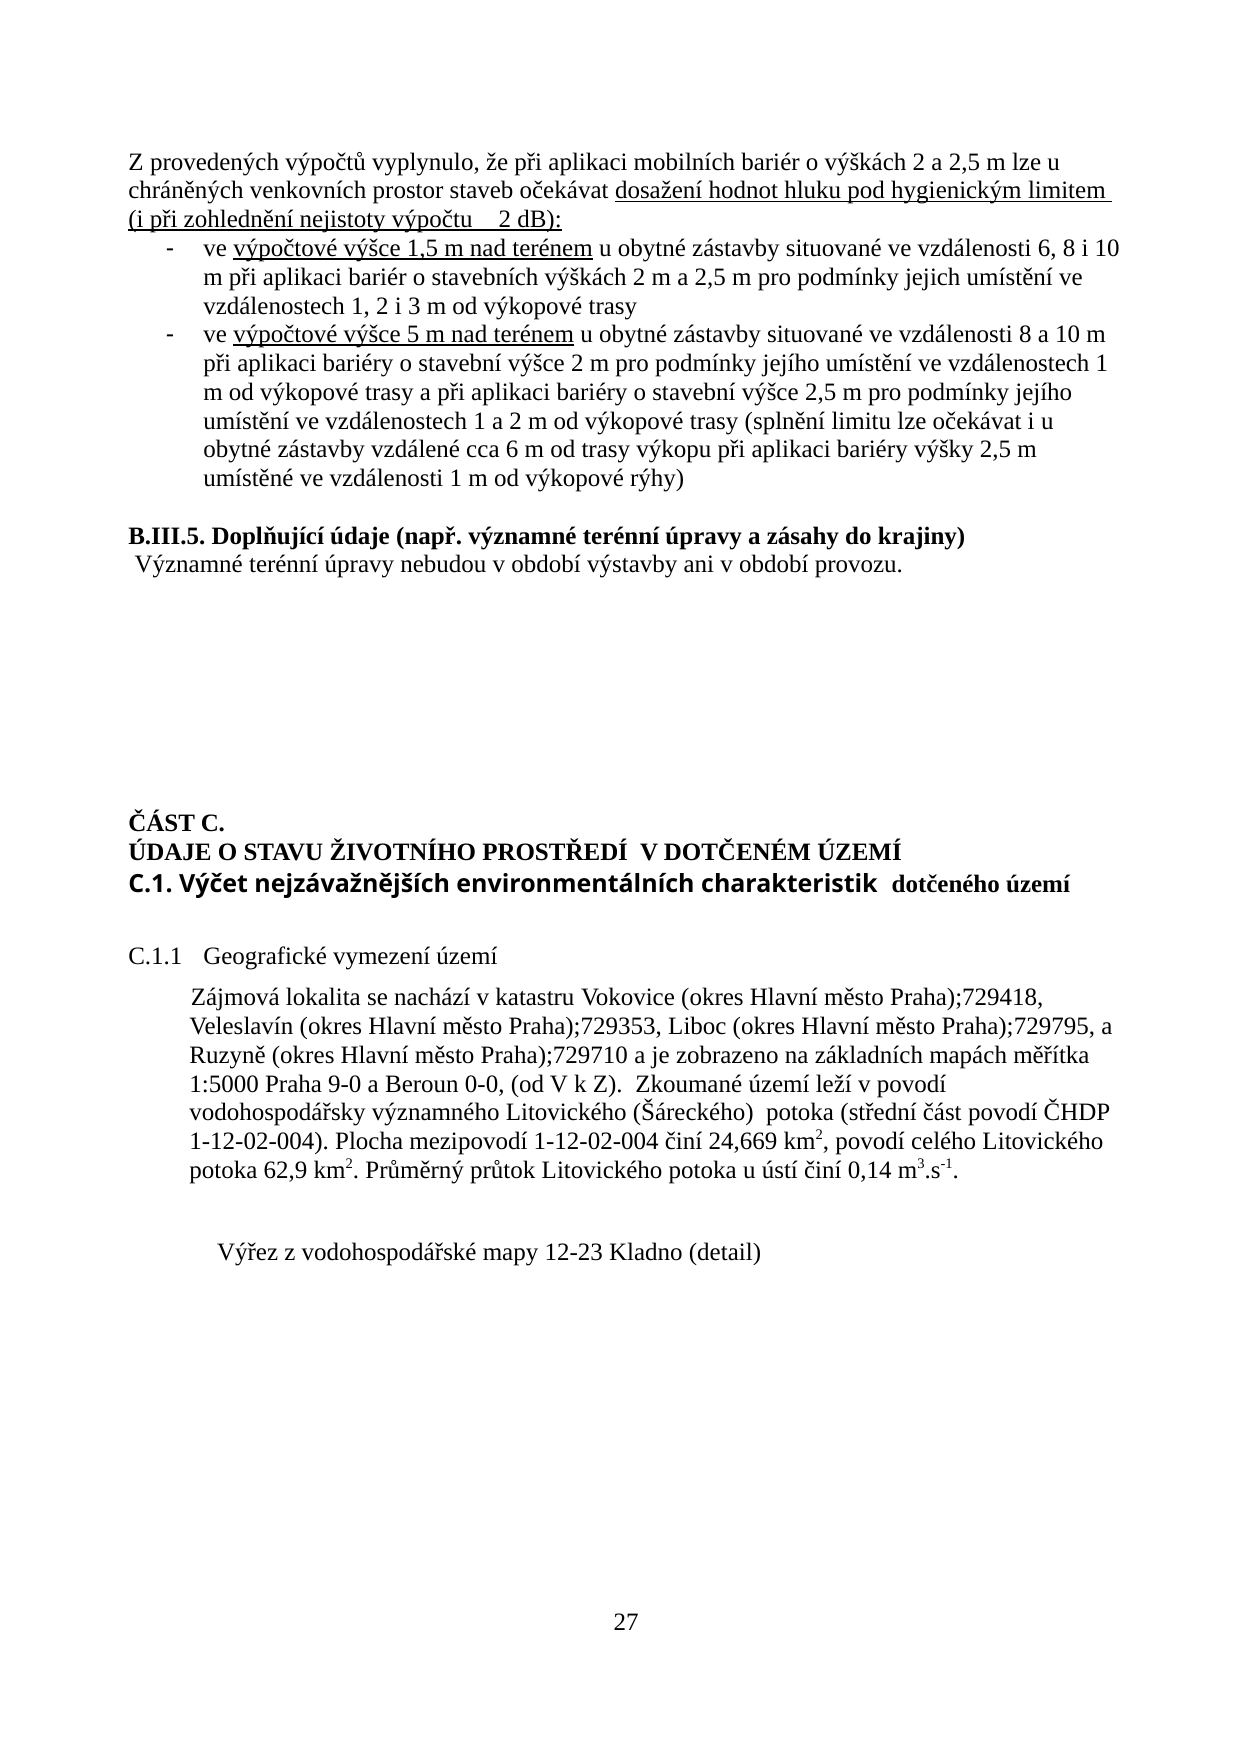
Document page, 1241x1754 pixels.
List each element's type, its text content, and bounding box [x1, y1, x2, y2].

text ÚDAJE O STAVU ŽIVOTNÍHO PROSTŘEDÍ V DOTČENÉM ÚZEMÍ [128, 837, 1123, 866]
text C.1. Výčet nejzávažnějších environmentálních charakteristik dotčeného území [128, 866, 1123, 900]
subtitle C.1.1 Geografické vymezení území [128, 941, 1123, 970]
text Z provedených výpočtů vyplynulo, že při aplikaci mobilních bariér o výškách 2 a 2,5 m lze u chráněných venkovních prostor staveb očekávat dosažení hodnot hluku pod hygienickým limitem (i při zohlednění nejistoty výpočtu 2 dB): [128, 147, 1123, 233]
text Významné terénní úpravy nebudou v období výstavby ani v období provozu. [128, 549, 1123, 578]
list ve výpočtové výšce 5 m nad terénem u obytné zástavby situované ve vzdálenosti 8 a 10 m při aplikaci bariéry o stavební výšce 2 m pro podmínky jejího umístění ve vzdálenostech 1 m od výkopové trasy a při aplikaci bariéry o stavební výšce 2,5 m pro podmínky jejího umístění ve vzdálenostech 1 a 2 m od výkopové trasy (splnění limitu lze očekávat i u obytné zástavby vzdálené cca 6 m od trasy výkopu při aplikaci bariéry výšky 2,5 m umístěné ve vzdálenosti 1 m od výkopové rýhy) [166, 319, 1123, 492]
list ve výpočtové výšce 1,5 m nad terénem u obytné zástavby situované ve vzdálenosti 6, 8 i 10 m při aplikaci bariér o stavebních výškách 2 m a 2,5 m pro podmínky jejich umístění ve vzdálenostech 1, 2 i 3 m od výkopové trasy [166, 233, 1123, 319]
text ČÁST C. [128, 808, 1123, 837]
text B.III.5. Doplňující údaje (např. významné terénní úpravy a zásahy do krajiny) [128, 521, 1123, 549]
text Výřez z vodohospodářské mapy 12-23 Kladno (detail) [128, 1237, 1123, 1266]
text Zájmová lokalita se nachází v katastru Vokovice (okres Hlavní město Praha);729418, Veleslavín (okres Hlavní město Praha);729353, Liboc (okres Hlavní město Praha);729795, a Ruzyně (okres Hlavní město Praha);729710 a je zobrazeno na základních mapách měřítka 1:5000 Praha 9-0 a Beroun 0-0, (od V k Z). Zkoumané území leží v povodí vodohospodářsky významného Litovického (Šáreckého) potoka (střední část povodí ČHDP 1-12-02-004). Plocha mezipovodí 1-12-02-004 činí 24,669 km2, povodí celého Litovického potoka 62,9 km2. Průměrný průtok Litovického potoka u ústí činí 0,14 m3.s-1. [189, 982, 1123, 1184]
